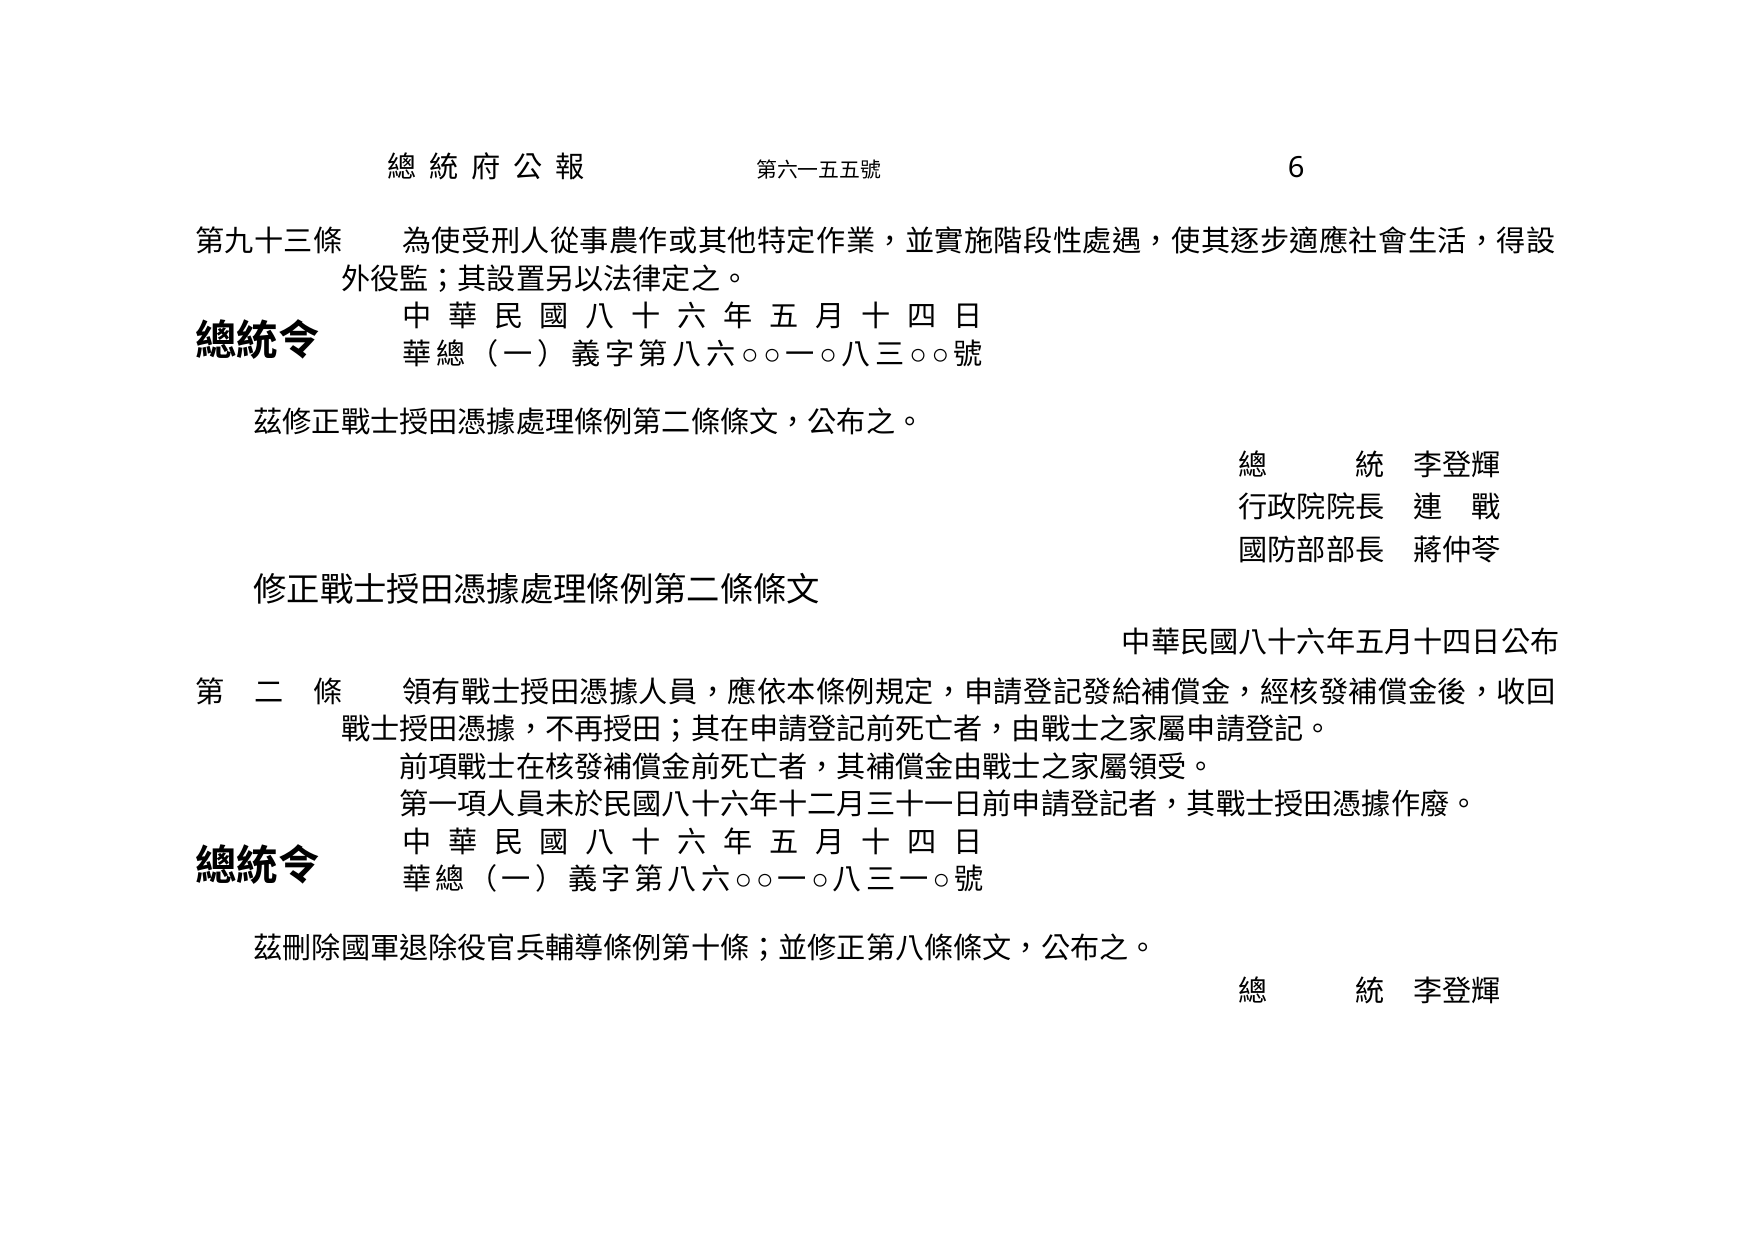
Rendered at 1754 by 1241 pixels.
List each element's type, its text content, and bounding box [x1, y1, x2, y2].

table_header 總統令 [192, 297, 399, 403]
text 茲刪除國軍退除役官兵輔導條例第十條；並修正第八條條文，公布之。 [195, 928, 1559, 966]
text 第 二 條 領有戰士授田憑據人員，應依本條例規定，申請登記發給補償金，經核發補償金後，收回戰士授田憑據，不再授田；其在申請登記前死亡者，由戰士之家屬申請登記。 [195, 672, 1559, 747]
text 修正戰士授田憑據處理條例第二條條文 [253, 568, 1559, 609]
text 第九十三條 為使受刑人從事農作或其他特定作業，並實施階段性處遇，使其逐步適應社會生活，得設外役監；其設置另以法律定之。 [195, 222, 1559, 297]
table_header 中華民國八十六年五月十四日 華總（一）義字第八六○○一○八三一○號 [399, 822, 986, 928]
text 第一項人員未於民國八十六年十二月三十一日前申請登記者，其戰士授田憑據作廢。 [341, 784, 1559, 822]
text 中華民國八十六年五月十四日公布 [195, 622, 1559, 659]
text 茲修正戰士授田憑據處理條例第二條條文，公布之。 [195, 403, 1559, 440]
text 行政院院長 連 戰 [195, 488, 1501, 525]
text 國防部部長 蔣仲苓 [195, 530, 1501, 568]
table_header 中華民國八十六年五月十四日 華總（一）義字第八六○○一○八三○○號 [399, 297, 986, 403]
table_header 總統令 [192, 822, 399, 928]
text 總 統 李登輝 [195, 445, 1501, 483]
text 前項戰士在核發補償金前死亡者，其補償金由戰士之家屬領受。 [341, 747, 1559, 784]
text 總 統 李登輝 [195, 971, 1501, 1008]
